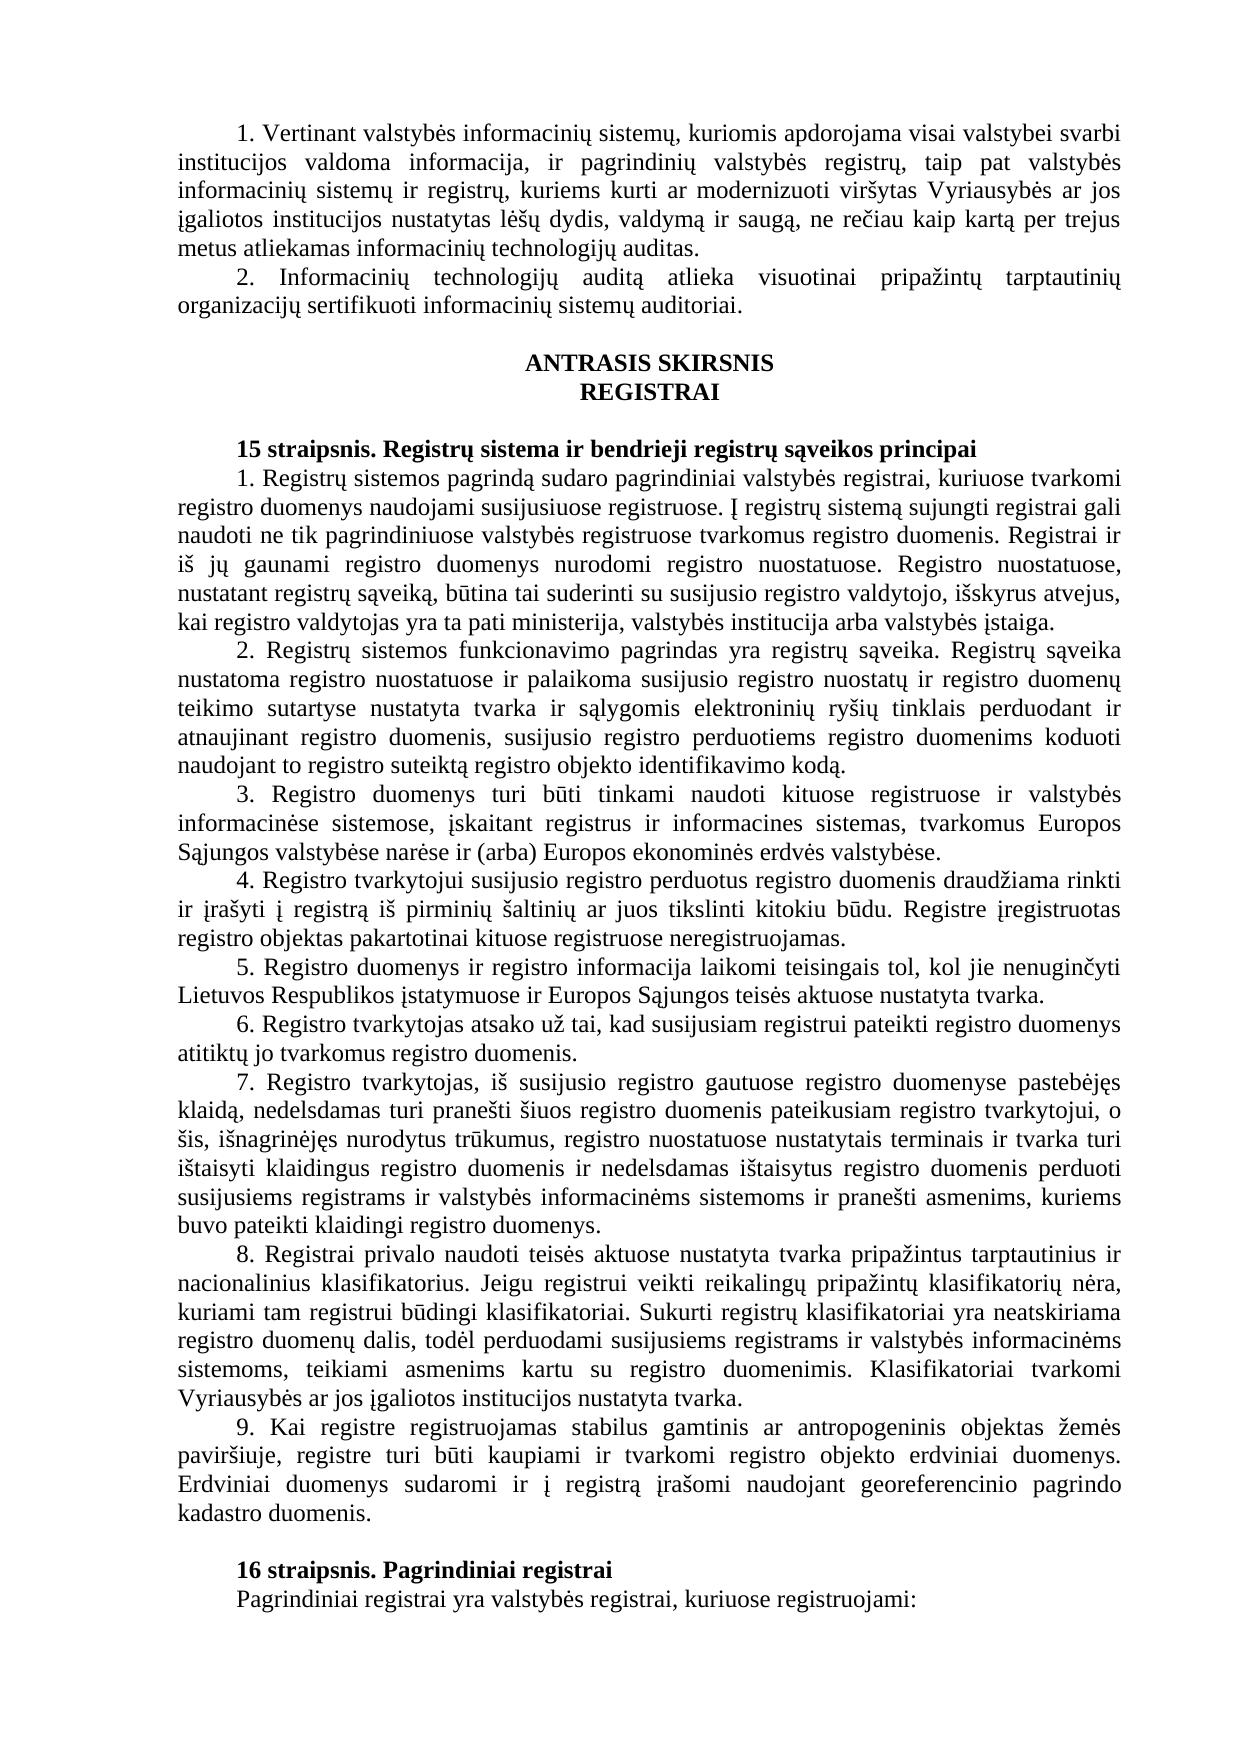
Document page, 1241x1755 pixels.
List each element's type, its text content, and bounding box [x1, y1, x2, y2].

text 9. Kai registre registruojamas stabilus gamtinis ar antropogeninis objektas žemės paviršiuje, registre turi būti kaupiami ir tvarkomi registro objekto erdviniai duomenys. Erdviniai duomenys sudaromi ir į registrą įrašomi naudojant georeferencinio pagrindo kadastro duomenis. [177, 1412, 1122, 1527]
text 3. Registro duomenys turi būti tinkami naudoti kituose registruose ir valstybės informacinėse sistemose, įskaitant registrus ir informacines sistemas, tvarkomus Europos Sąjungos valstybėse narėse ir (arba) Europos ekonominės erdvės valstybėse. [177, 779, 1122, 866]
text 16 straipsnis. Pagrindiniai registrai [177, 1556, 1122, 1584]
text 6. Registro tvarkytojas atsako už tai, kad susijusiam registrui pateikti registro duomenys atitiktų jo tvarkomus registro duomenis. [177, 1009, 1122, 1067]
text Pagrindiniai registrai yra valstybės registrai, kuriuose registruojami: [177, 1584, 1122, 1613]
text 5. Registro duomenys ir registro informacija laikomi teisingais tol, kol jie nenuginčyti Lietuvos Respublikos įstatymuose ir Europos Sąjungos teisės aktuose nustatyta tvarka. [177, 952, 1122, 1009]
text 1. Registrų sistemos pagrindą sudaro pagrindiniai valstybės registrai, kuriuose tvarkomi registro duomenys naudojami susijusiuose registruose. Į registrų sistemą sujungti registrai gali naudoti ne tik pagrindiniuose valstybės registruose tvarkomus registro duomenis. Registrai ir iš jų gaunami registro duomenys nurodomi registro nuostatuose. Registro nuostatuose, nustatant registrų sąveiką, būtina tai suderinti su susijusio registro valdytojo, išskyrus atvejus, kai registro valdytojas yra ta pati ministerija, valstybės institucija arba valstybės įstaiga. [177, 463, 1122, 636]
text 4. Registro tvarkytojui susijusio registro perduotus registro duomenis draudžiama rinkti ir įrašyti į registrą iš pirminių šaltinių ar juos tikslinti kitokiu būdu. Registre įregistruotas registro objektas pakartotinai kituose registruose neregistruojamas. [177, 866, 1122, 952]
text ANTRASIS SKIRSNIS [177, 348, 1122, 377]
text REGISTRAI [177, 377, 1122, 406]
text 1. Vertinant valstybės informacinių sistemų, kuriomis apdorojama visai valstybei svarbi institucijos valdoma informacija, ir pagrindinių valstybės registrų, taip pat valstybės informacinių sistemų ir registrų, kuriems kurti ar modernizuoti viršytas Vyriausybės ar jos įgaliotos institucijos nustatytas lėšų dydis, valdymą ir saugą, ne rečiau kaip kartą per trejus metus atliekamas informacinių technologijų auditas. [177, 118, 1122, 262]
text 15 straipsnis. Registrų sistema ir bendrieji registrų sąveikos principai [177, 434, 1122, 463]
text 2. Registrų sistemos funkcionavimo pagrindas yra registrų sąveika. Registrų sąveika nustatoma registro nuostatuose ir palaikoma susijusio registro nuostatų ir registro duomenų teikimo sutartyse nustatyta tvarka ir sąlygomis elektroninių ryšių tinklais perduodant ir atnaujinant registro duomenis, susijusio registro perduotiems registro duomenims koduoti naudojant to registro suteiktą registro objekto identifikavimo kodą. [177, 636, 1122, 779]
text 7. Registro tvarkytojas, iš susijusio registro gautuose registro duomenyse pastebėjęs klaidą, nedelsdamas turi pranešti šiuos registro duomenis pateikusiam registro tvarkytojui, o šis, išnagrinėjęs nurodytus trūkumus, registro nuostatuose nustatytais terminais ir tvarka turi ištaisyti klaidingus registro duomenis ir nedelsdamas ištaisytus registro duomenis perduoti susijusiems registrams ir valstybės informacinėms sistemoms ir pranešti asmenims, kuriems buvo pateikti klaidingi registro duomenys. [177, 1067, 1122, 1239]
text 8. Registrai privalo naudoti teisės aktuose nustatyta tvarka pripažintus tarptautinius ir nacionalinius klasifikatorius. Jeigu registrui veikti reikalingų pripažintų klasifikatorių nėra, kuriami tam registrui būdingi klasifikatoriai. Sukurti registrų klasifikatoriai yra neatskiriama registro duomenų dalis, todėl perduodami susijusiems registrams ir valstybės informacinėms sistemoms, teikiami asmenims kartu su registro duomenimis. Klasifikatoriai tvarkomi Vyriausybės ar jos įgaliotos institucijos nustatyta tvarka. [177, 1239, 1122, 1412]
text 2. Informacinių technologijų auditą atlieka visuotinai pripažintų tarptautinių organizacijų sertifikuoti informacinių sistemų auditoriai. [177, 262, 1122, 319]
